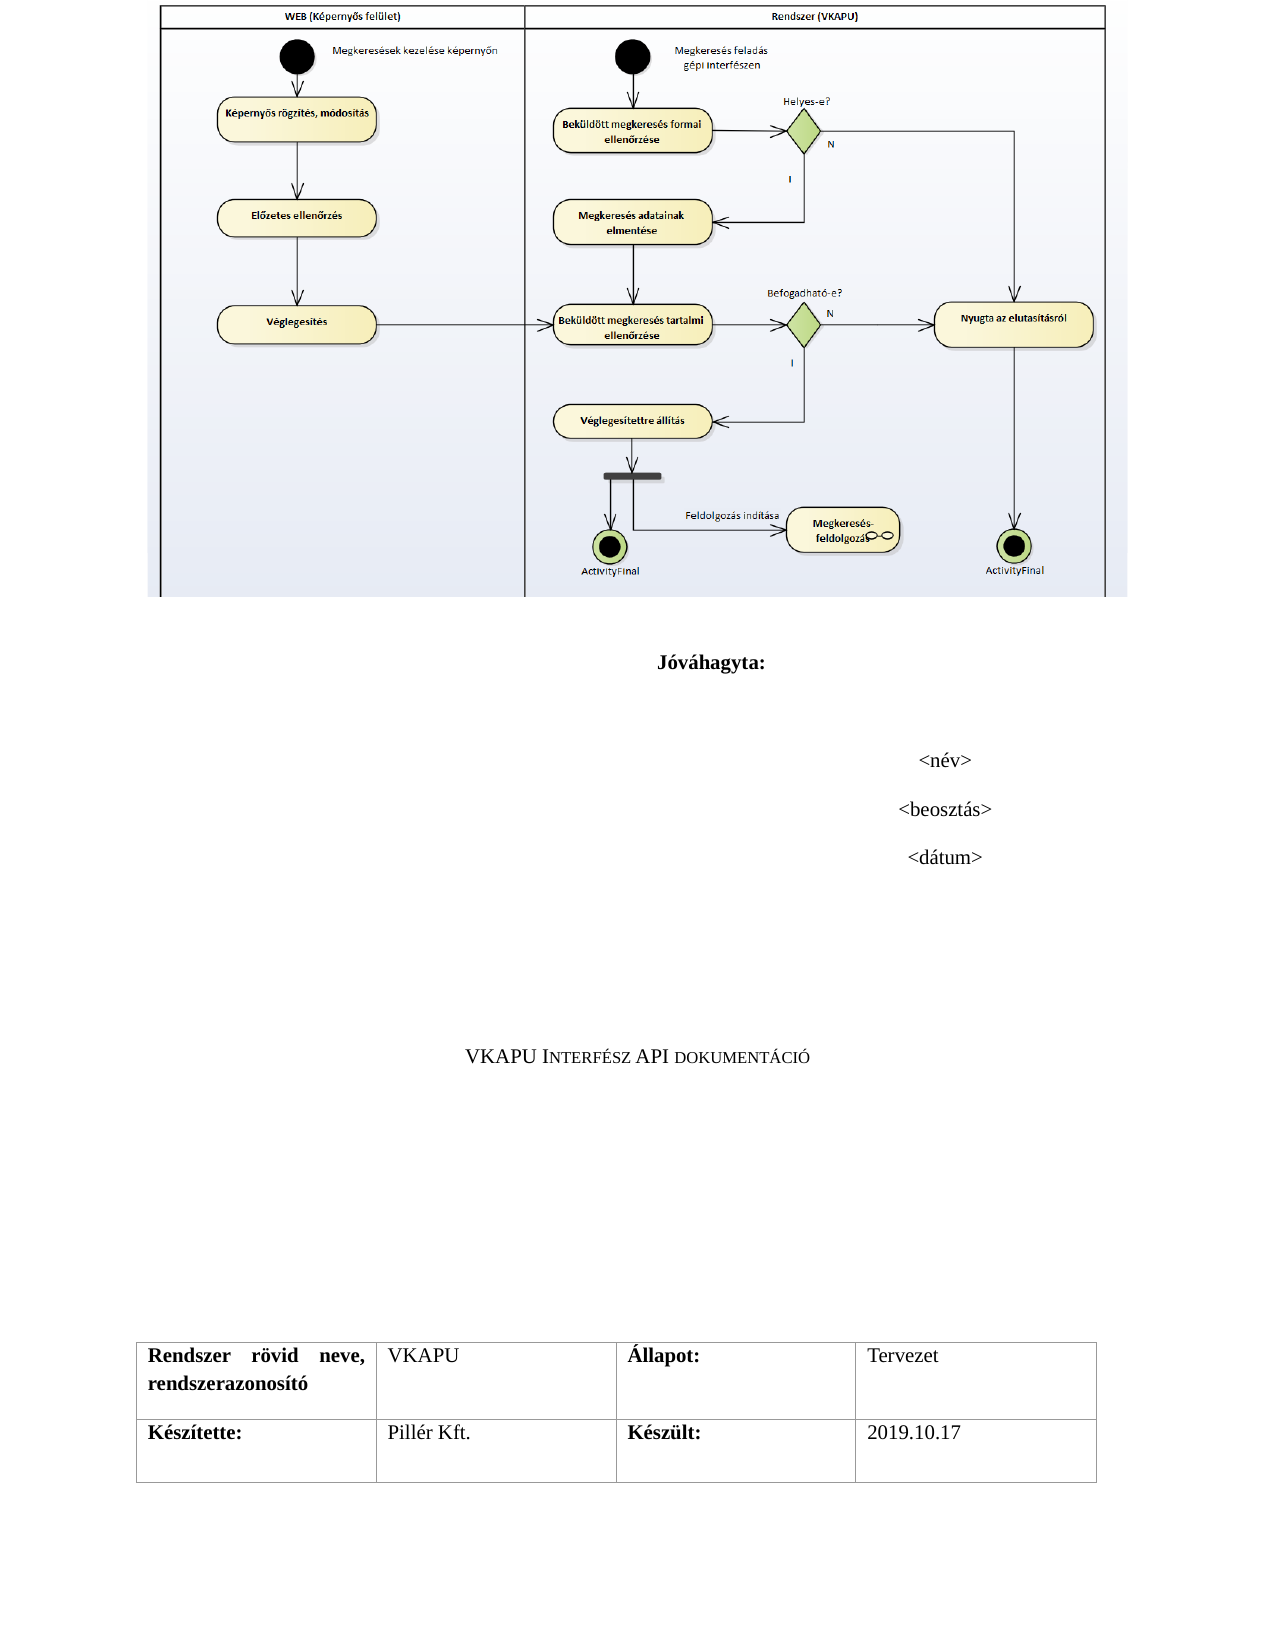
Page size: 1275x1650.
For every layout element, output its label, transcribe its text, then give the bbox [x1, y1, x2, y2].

table_header VKAPU [377, 1343, 616, 1419]
table_cell 2019.10.17 [856, 1420, 1096, 1482]
table_header Tervezet [856, 1343, 1096, 1419]
text <név> [148, 748, 1127, 772]
table_cell Készült: [617, 1420, 855, 1482]
text <beosztás> [148, 797, 1127, 821]
table_cell Készítette: [137, 1420, 376, 1482]
text VKAPU Interfész API dokumentáció [148, 1044, 1127, 1068]
text Jóváhagyta: [295, 650, 1127, 674]
text <dátum> [148, 845, 1127, 869]
table_cell Pillér Kft. [377, 1420, 616, 1482]
table_header Rendszer rövid neve, rendszerazonosító [137, 1343, 376, 1419]
table_header Állapot: [617, 1343, 855, 1419]
